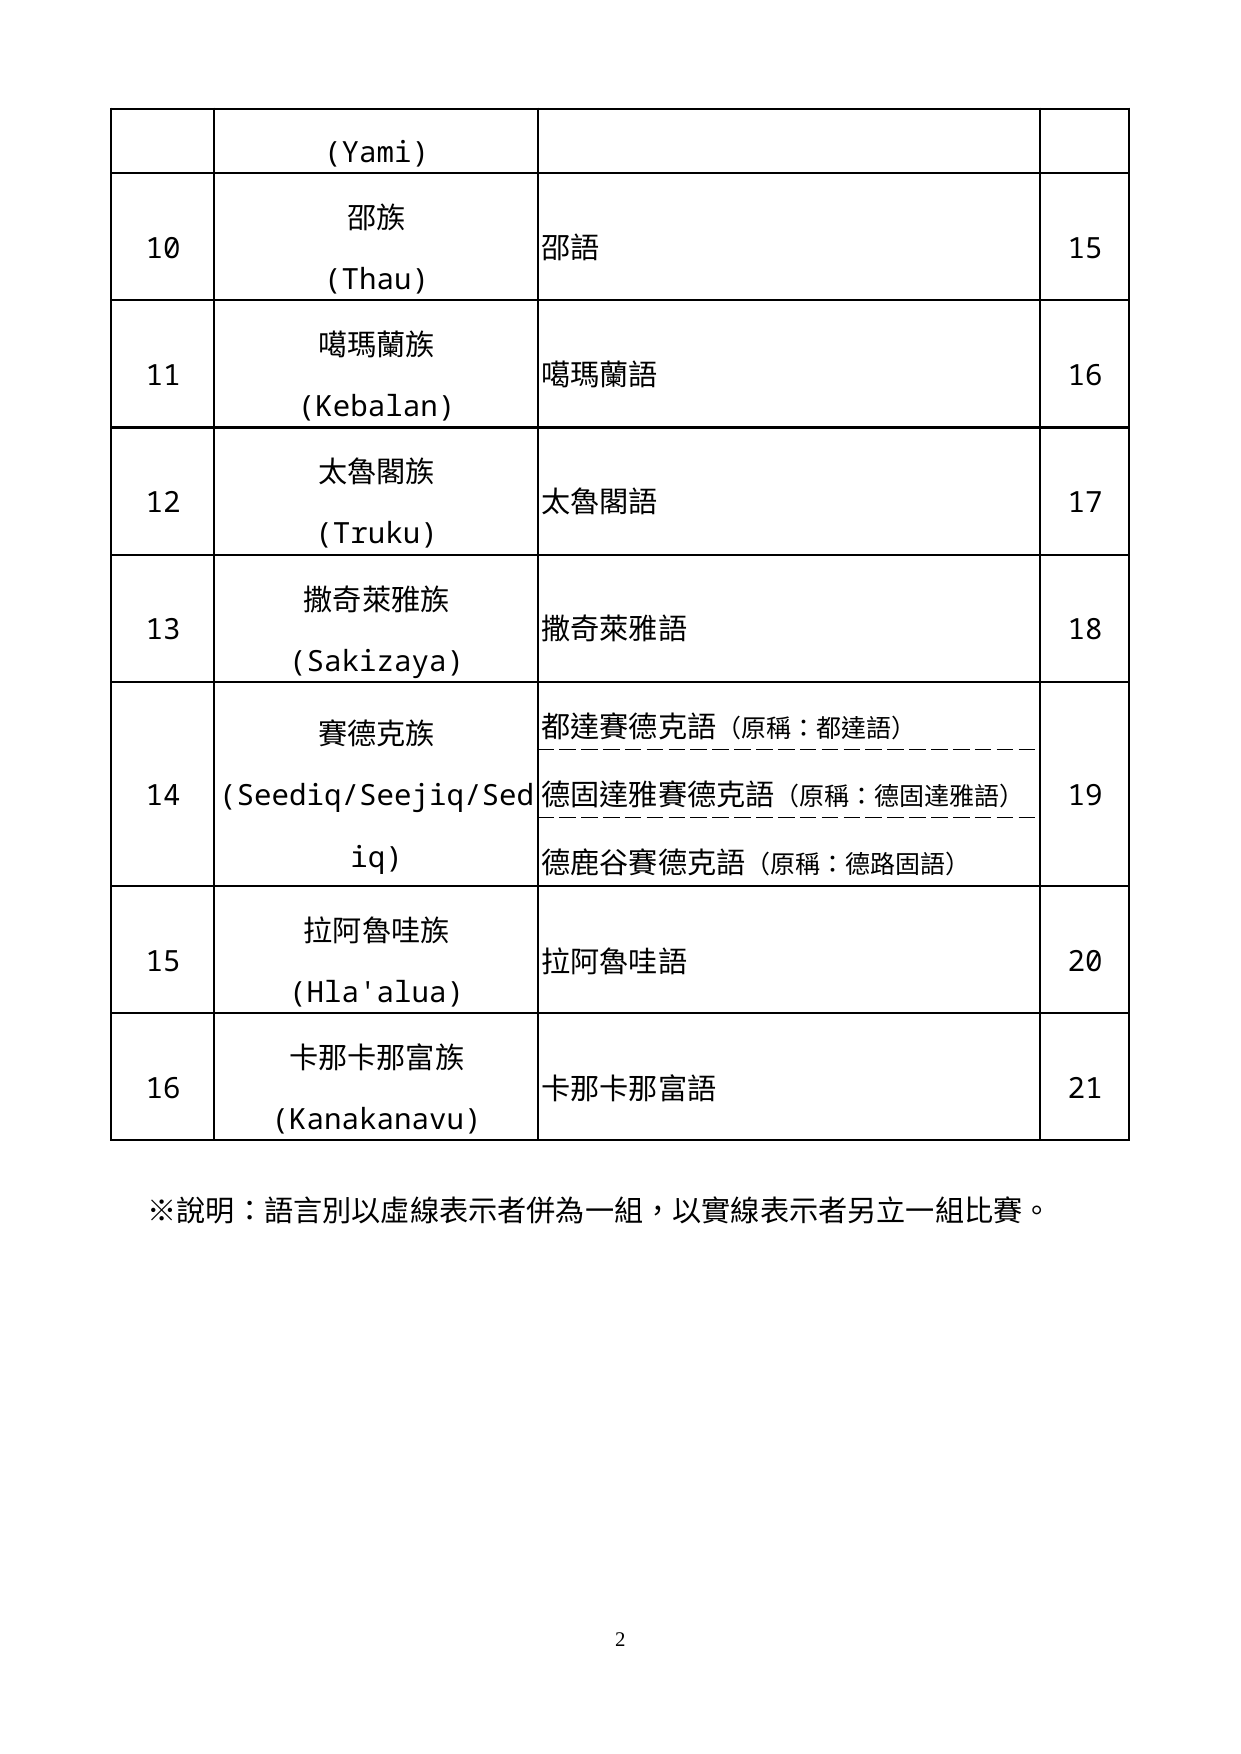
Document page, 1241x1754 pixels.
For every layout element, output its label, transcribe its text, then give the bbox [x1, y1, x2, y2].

table_cell 撒奇萊雅族 (Sakizaya) [215, 556, 537, 681]
table_cell 19 [1041, 683, 1128, 885]
table_cell 15 [1041, 174, 1128, 299]
table_cell 太魯閣語 [539, 429, 1039, 553]
table_cell 13 [112, 556, 213, 681]
table_cell 拉阿魯哇族 (Hla'alua) [215, 887, 537, 1012]
table_cell [539, 110, 1039, 172]
table_cell 都達賽德克語（原稱：都達語） [539, 683, 1039, 749]
table_cell 卡那卡那富語 [539, 1014, 1039, 1139]
text ※說明：語言別以虛線表示者併為一組，以實線表示者另立一組比賽。 [118, 1167, 1122, 1229]
table_cell 德固達雅賽德克語（原稱：德固達雅語） [539, 749, 1039, 817]
table_cell 拉阿魯哇語 [539, 887, 1039, 1012]
table_cell [112, 110, 213, 172]
table_cell 18 [1041, 556, 1128, 681]
table_cell 撒奇萊雅語 [539, 556, 1039, 681]
table_cell 邵族 (Thau) [215, 174, 537, 299]
table_cell 12 [112, 429, 213, 553]
table_cell 噶瑪蘭語 [539, 301, 1039, 426]
table_cell 11 [112, 301, 213, 426]
table_cell 16 [1041, 301, 1128, 426]
table_cell (Yami) [215, 110, 537, 172]
table_cell 14 [112, 683, 213, 885]
table_cell 卡那卡那富族 (Kanakanavu) [215, 1014, 537, 1139]
table_cell 邵語 [539, 174, 1039, 299]
table_cell 17 [1041, 429, 1128, 553]
table_cell 10 [112, 174, 213, 299]
table_cell 20 [1041, 887, 1128, 1012]
table_cell 21 [1041, 1014, 1128, 1139]
table_cell 16 [112, 1014, 213, 1139]
table_cell 15 [112, 887, 213, 1012]
table_cell [1041, 110, 1128, 172]
table_cell 賽德克族 (Seediq/Seejiq/Sediq) [215, 683, 537, 885]
table_cell 噶瑪蘭族 (Kebalan) [215, 301, 537, 426]
table_cell 德鹿谷賽德克語（原稱：德路固語） [539, 817, 1039, 885]
table_cell 太魯閣族 (Truku) [215, 429, 537, 553]
